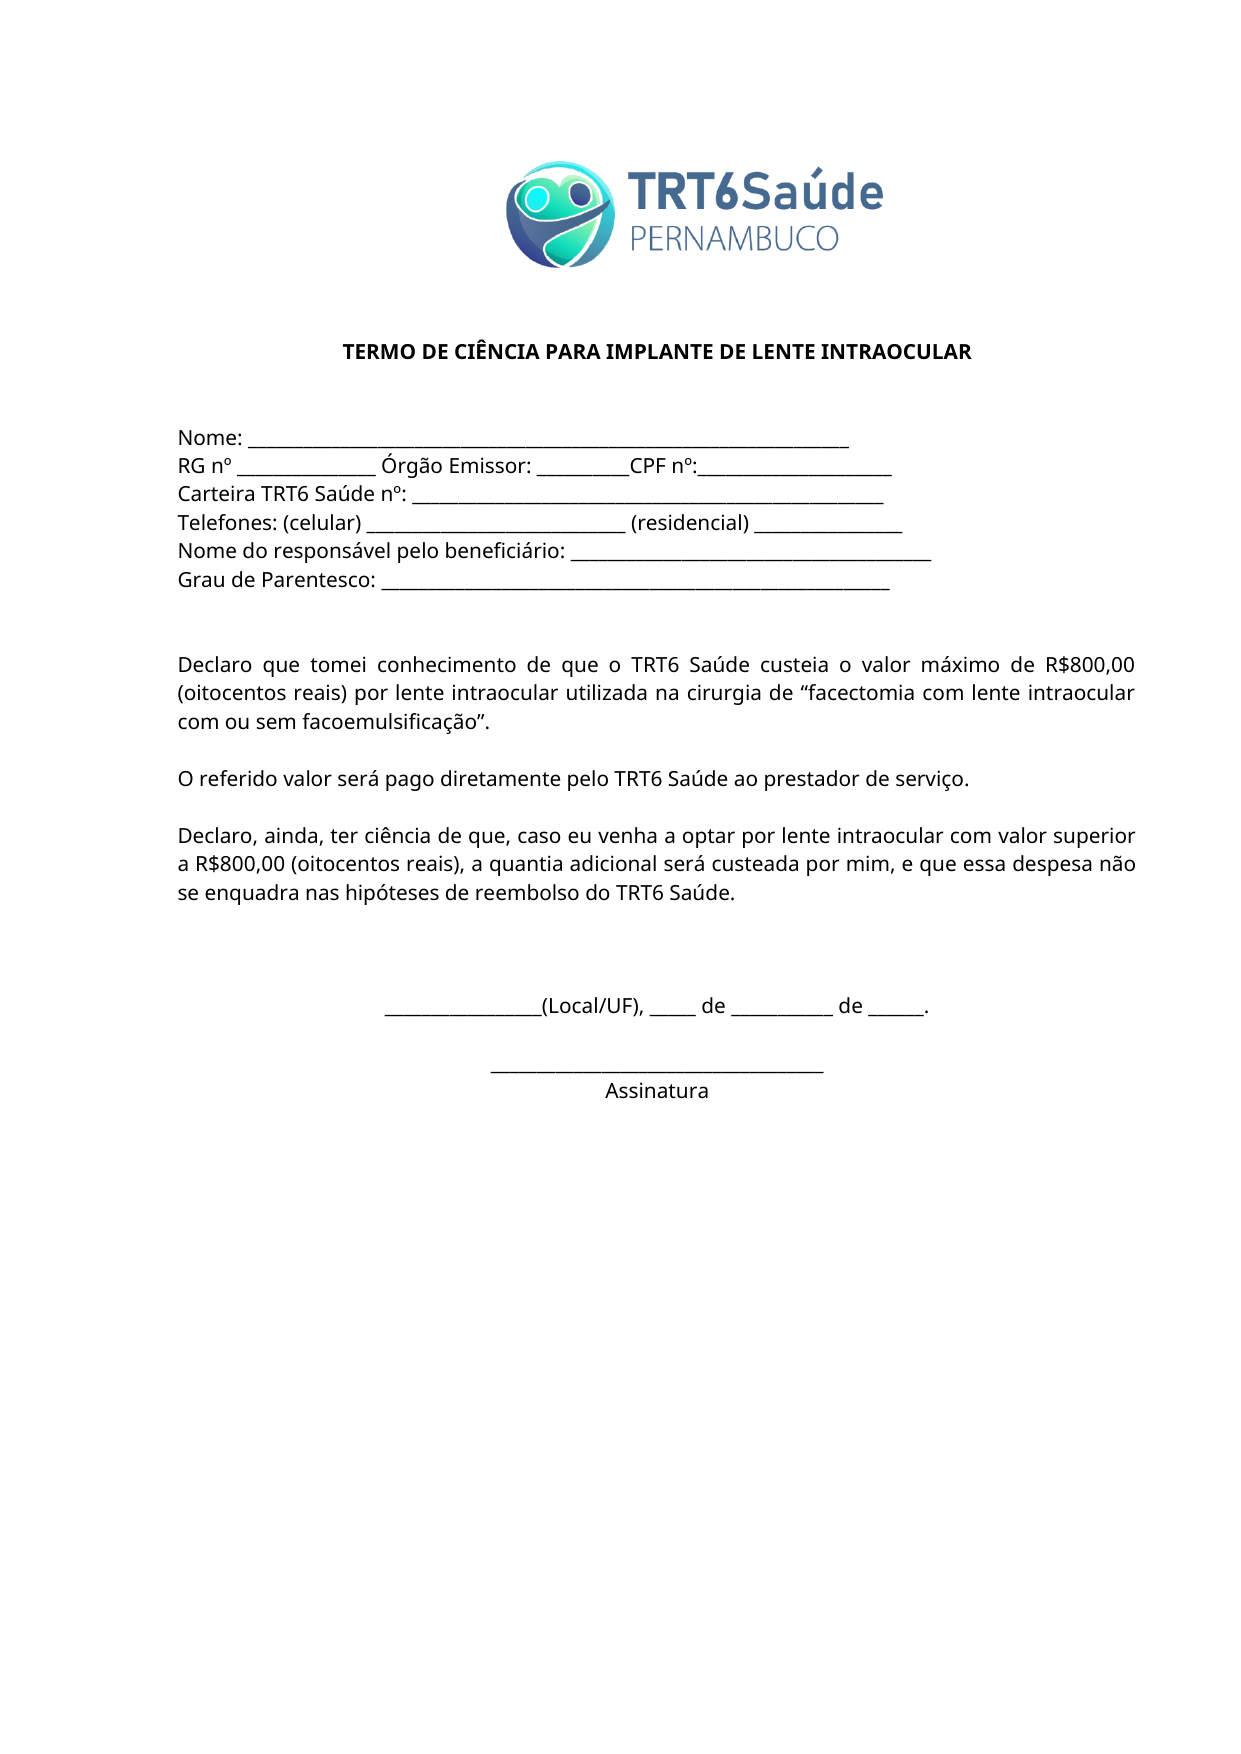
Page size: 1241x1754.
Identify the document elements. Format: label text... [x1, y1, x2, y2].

text Nome: _________________________________________________________________ [177, 423, 1137, 451]
text O referido valor será pago diretamente pelo TRT6 Saúde ao prestador de serviço. [177, 764, 1137, 792]
text _________________(Local/UF), _____ de ___________ de ______. [177, 991, 1137, 1020]
text Declaro, ainda, ter ciência de que, caso eu venha a optar por lente intraocular com valor superior a R$800,00 (oitocentos reais), a quantia adicional será custeada por mim, e que essa despesa não se enquadra nas hipóteses de reembolso do TRT6 Saúde. [177, 821, 1137, 906]
text Declaro que tomei conhecimento de que o TRT6 Saúde custeia o valor máximo de R$800,00 (oitocentos reais) por lente intraocular utilizada na cirurgia de “facectomia com lente intraocular com ou sem facoemulsificação”. [177, 650, 1137, 735]
text TERMO DE CIÊNCIA PARA IMPLANTE DE LENTE INTRAOCULAR [177, 337, 1137, 366]
text Grau de Parentesco: _______________________________________________________ [177, 565, 1137, 593]
text Telefones: (celular) ____________________________ (residencial) ________________ [177, 508, 1137, 536]
text Carteira TRT6 Saúde nº: ___________________________________________________ [177, 479, 1137, 508]
text Assinatura [177, 1077, 1137, 1105]
text RG nº _______________ Órgão Emissor: __________CPF nº:_____________________ [177, 451, 1137, 479]
text Nome do responsável pelo beneficiário: _______________________________________ [177, 536, 1137, 565]
text ____________________________________ [177, 1048, 1137, 1077]
